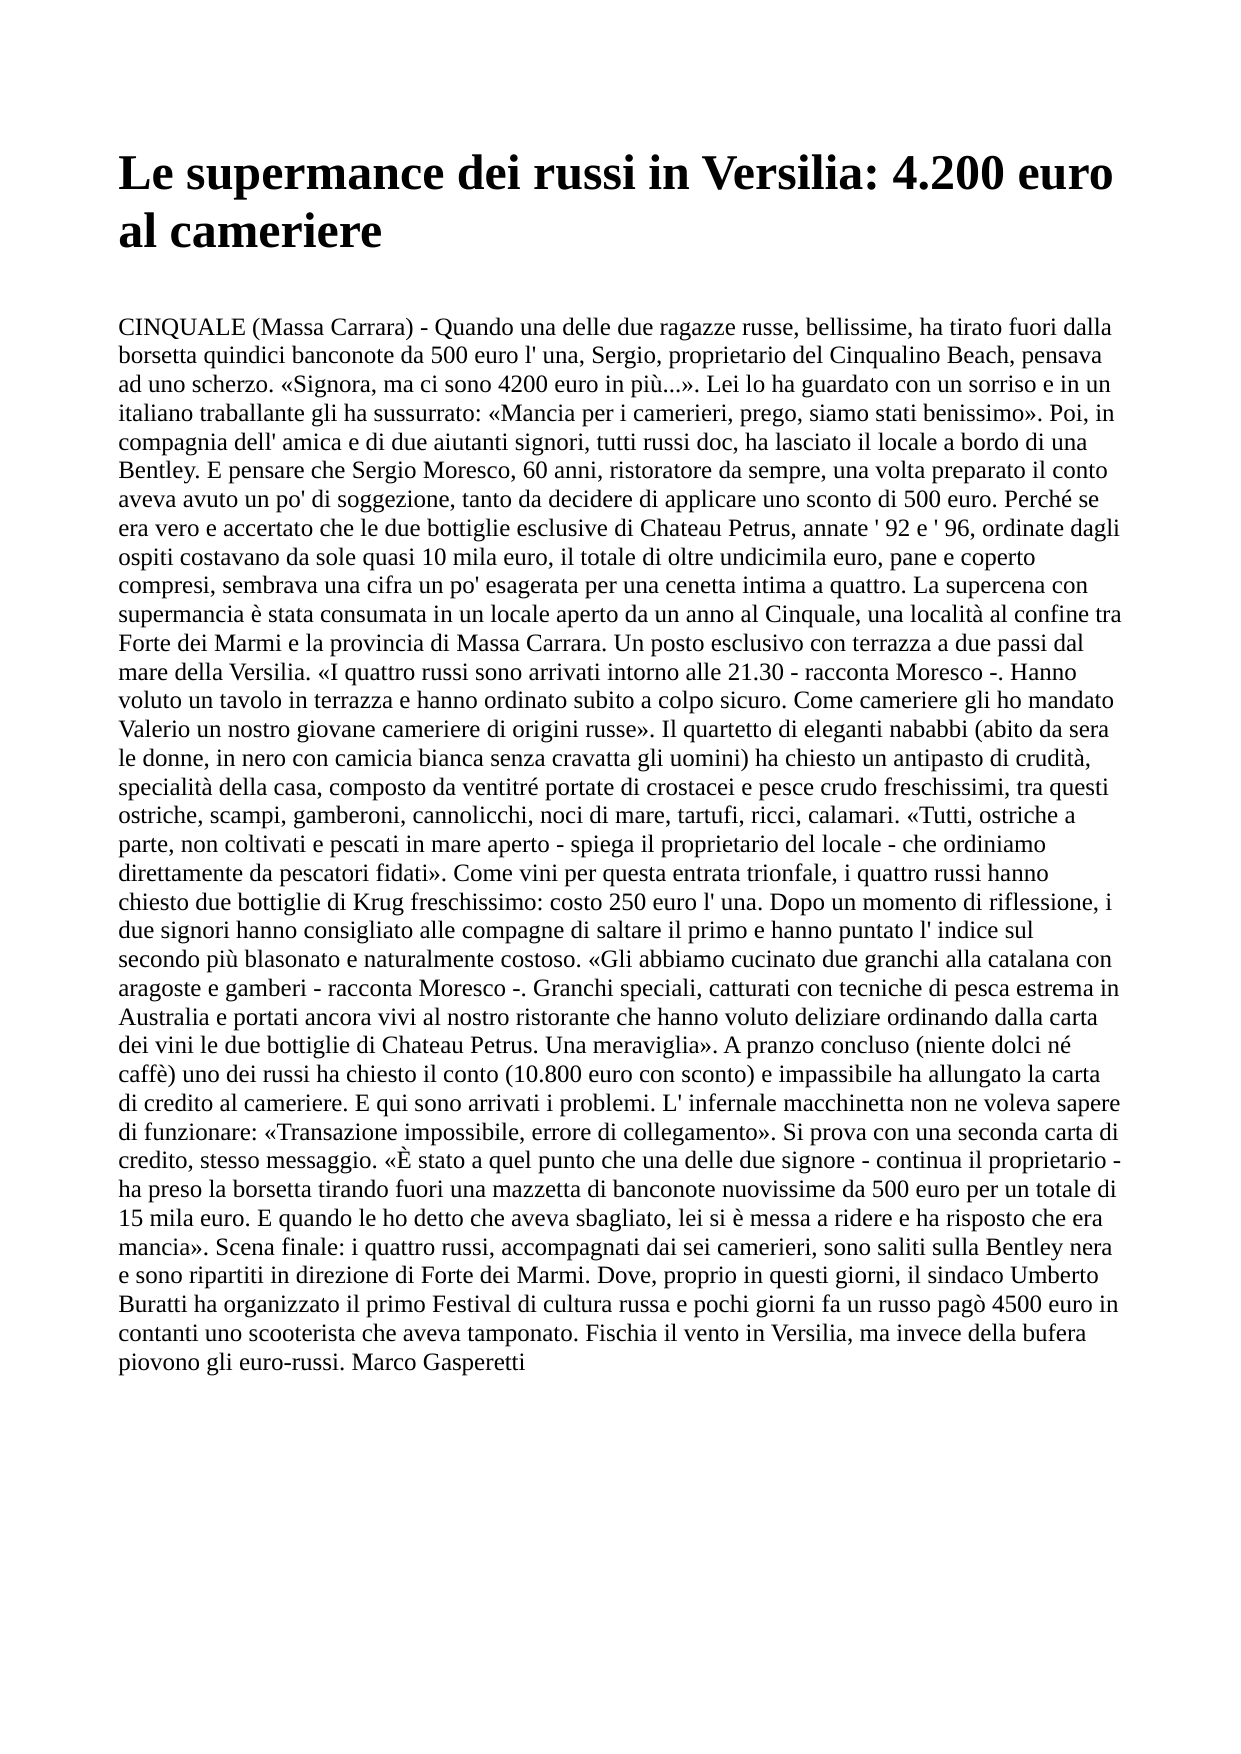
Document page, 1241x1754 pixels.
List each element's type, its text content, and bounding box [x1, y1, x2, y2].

text CINQUALE (Massa Carrara) - Quando una delle due ragazze russe, bellissime, ha tirato fuori dalla borsetta quindici banconote da 500 euro l' una, Sergio, proprietario del Cinqualino Beach, pensava ad uno scherzo. «Signora, ma ci sono 4200 euro in più...». Lei lo ha guardato con un sorriso e in un italiano traballante gli ha sussurrato: «Mancia per i camerieri, prego, siamo stati benissimo». Poi, in compagnia dell' amica e di due aiutanti signori, tutti russi doc, ha lasciato il locale a bordo di una Bentley. E pensare che Sergio Moresco, 60 anni, ristoratore da sempre, una volta preparato il conto aveva avuto un po' di soggezione, tanto da decidere di applicare uno sconto di 500 euro. Perché se era vero e accertato che le due bottiglie esclusive di Chateau Petrus, annate ' 92 e ' 96, ordinate dagli ospiti costavano da sole quasi 10 mila euro, il totale di oltre undicimila euro, pane e coperto compresi, sembrava una cifra un po' esagerata per una cenetta intima a quattro. La supercena con supermancia è stata consumata in un locale aperto da un anno al Cinquale, una località al confine tra Forte dei Marmi e la provincia di Massa Carrara. Un posto esclusivo con terrazza a due passi dal mare della Versilia. «I quattro russi sono arrivati intorno alle 21.30 - racconta Moresco -. Hanno voluto un tavolo in terrazza e hanno ordinato subito a colpo sicuro. Come cameriere gli ho mandato Valerio un nostro giovane cameriere di origini russe». Il quartetto di eleganti nababbi (abito da sera le donne, in nero con camicia bianca senza cravatta gli uomini) ha chiesto un antipasto di crudità, specialità della casa, composto da ventitré portate di crostacei e pesce crudo freschissimi, tra questi ostriche, scampi, gamberoni, cannolicchi, noci di mare, tartufi, ricci, calamari. «Tutti, ostriche a parte, non coltivati e pescati in mare aperto - spiega il proprietario del locale - che ordiniamo direttamente da pescatori fidati». Come vini per questa entrata trionfale, i quattro russi hanno chiesto due bottiglie di Krug freschissimo: costo 250 euro l' una. Dopo un momento di riflessione, i due signori hanno consigliato alle compagne di saltare il primo e hanno puntato l' indice sul secondo più blasonato e naturalmente costoso. «Gli abbiamo cucinato due granchi alla catalana con aragoste e gamberi - racconta Moresco -. Granchi speciali, catturati con tecniche di pesca estrema in Australia e portati ancora vivi al nostro ristorante che hanno voluto deliziare ordinando dalla carta dei vini le due bottiglie di Chateau Petrus. Una meraviglia». A pranzo concluso (niente dolci né caffè) uno dei russi ha chiesto il conto (10.800 euro con sconto) e impassibile ha allungato la carta di credito al cameriere. E qui sono arrivati i problemi. L' infernale macchinetta non ne voleva sapere di funzionare: «Transazione impossibile, errore di collegamento». Si prova con una seconda carta di credito, stesso messaggio. «È stato a quel punto che una delle due signore - continua il proprietario - ha preso la borsetta tirando fuori una mazzetta di banconote nuovissime da 500 euro per un totale di 15 mila euro. E quando le ho detto che aveva sbagliato, lei si è messa a ridere e ha risposto che era mancia». Scena finale: i quattro russi, accompagnati dai sei camerieri, sono saliti sulla Bentley nera e sono ripartiti in direzione di Forte dei Marmi. Dove, proprio in questi giorni, il sindaco Umberto Buratti ha organizzato il primo Festival di cultura russa e pochi giorni fa un russo pagò 4500 euro in contanti uno scooterista che aveva tamponato. Fischia il vento in Versilia, ma invece della bufera piovono gli euro-russi. Marco Gasperetti [118, 312, 1122, 1376]
subtitle Le supermance dei russi in Versilia: 4.200 euro al cameriere [118, 143, 1122, 258]
